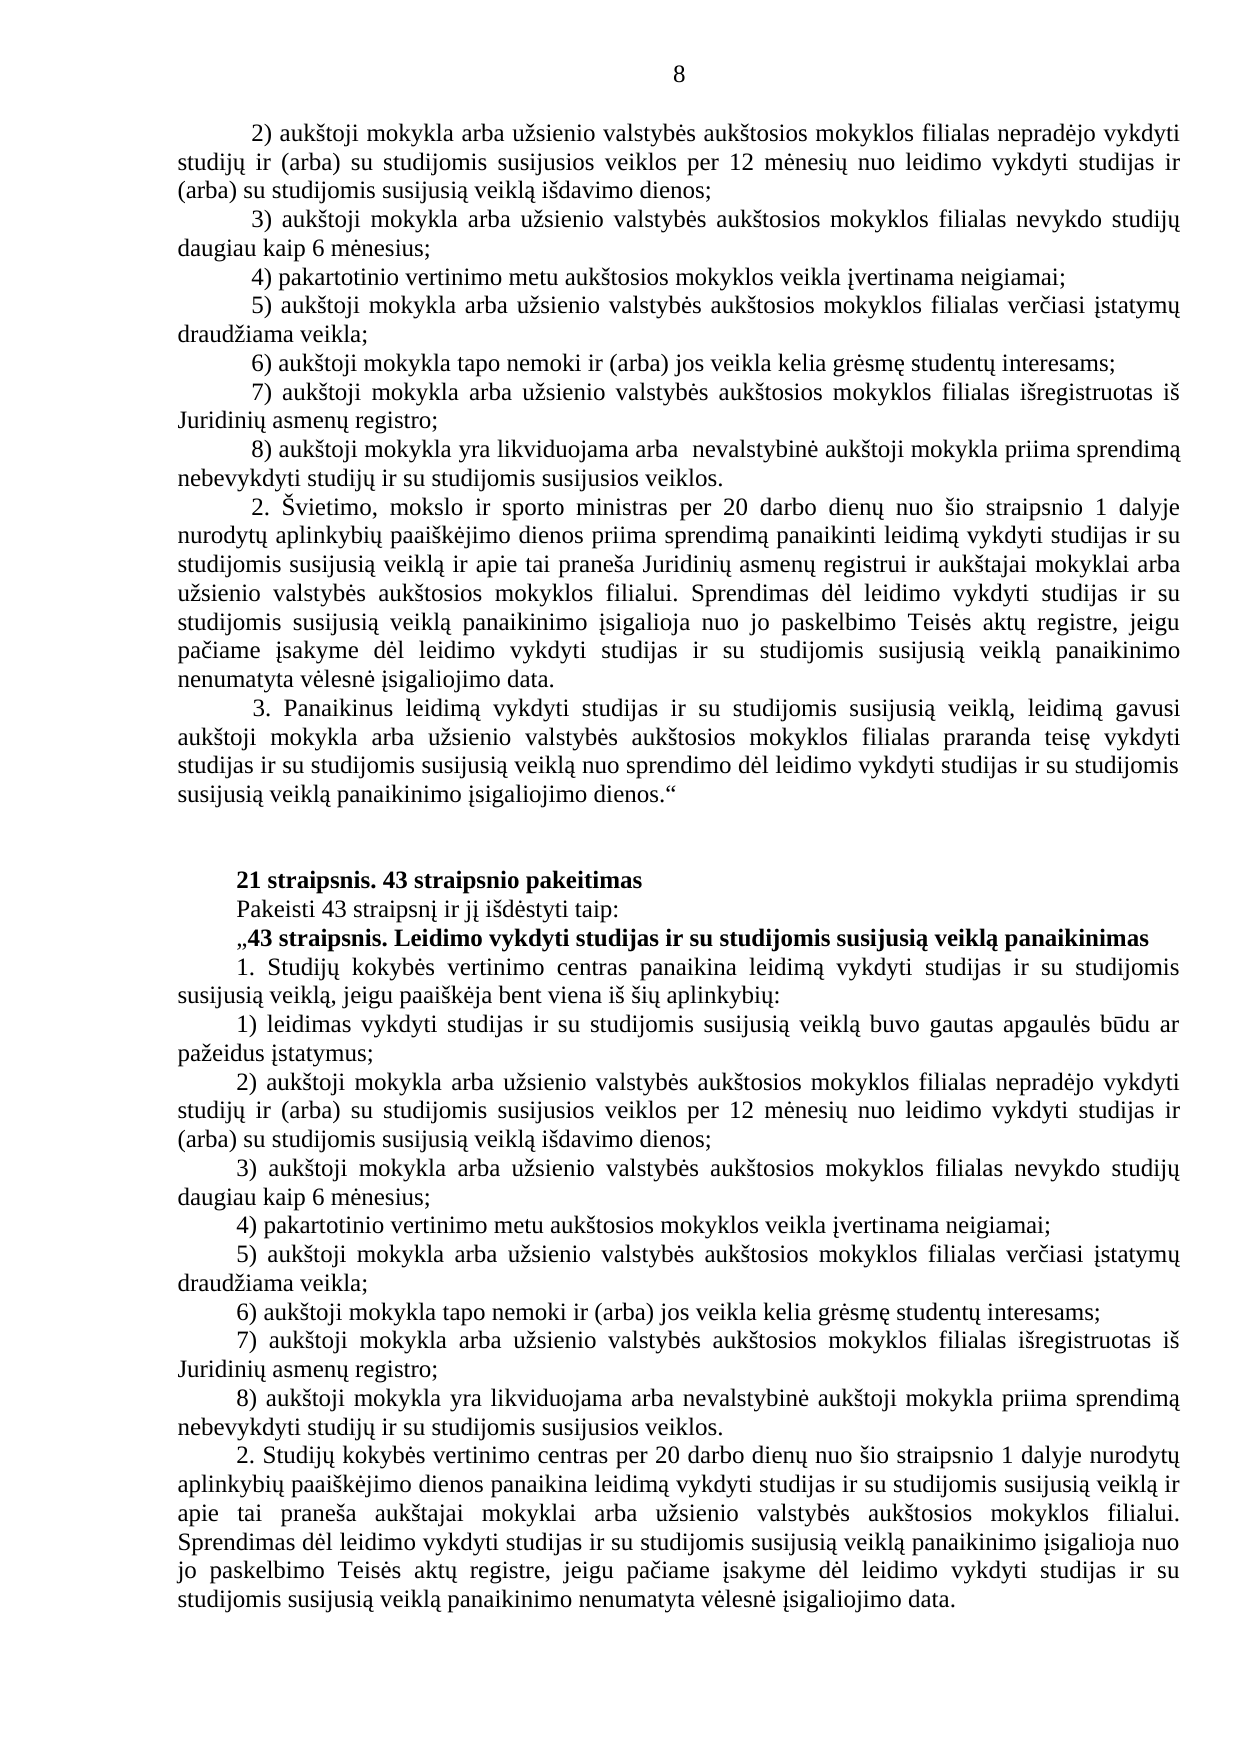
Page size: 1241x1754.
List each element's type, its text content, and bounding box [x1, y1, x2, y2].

text 2) aukštoji mokykla arba užsienio valstybės aukštosios mokyklos filialas nepradėjo vykdyti studijų ir (arba) su studijomis susijusios veiklos per 12 mėnesių nuo leidimo vykdyti studijas ir (arba) su studijomis susijusią veiklą išdavimo dienos; [177, 1067, 1181, 1153]
text 6) aukštoji mokykla tapo nemoki ir (arba) jos veikla kelia grėsmę studentų interesams; [177, 348, 1181, 377]
text 4) pakartotinio vertinimo metu aukštosios mokyklos veikla įvertinama neigiamai; [177, 1211, 1181, 1239]
text 3) aukštoji mokykla arba užsienio valstybės aukštosios mokyklos filialas nevykdo studijų daugiau kaip 6 mėnesius; [177, 1153, 1181, 1211]
text 3) aukštoji mokykla arba užsienio valstybės aukštosios mokyklos filialas nevykdo studijų daugiau kaip 6 mėnesius; [177, 204, 1181, 262]
text 5) aukštoji mokykla arba užsienio valstybės aukštosios mokyklos filialas verčiasi įstatymų draudžiama veikla; [177, 1239, 1181, 1297]
text 3. Panaikinus leidimą vykdyti studijas ir su studijomis susijusią veiklą, leidimą gavusi aukštoji mokykla arba užsienio valstybės aukštosios mokyklos filialas praranda teisę vykdyti studijas ir su studijomis susijusią veiklą nuo sprendimo dėl leidimo vykdyti studijas ir su studijomis susijusią veiklą panaikinimo įsigaliojimo dienos.“ [177, 693, 1181, 808]
text 2) aukštoji mokykla arba užsienio valstybės aukštosios mokyklos filialas nepradėjo vykdyti studijų ir (arba) su studijomis susijusios veiklos per 12 mėnesių nuo leidimo vykdyti studijas ir (arba) su studijomis susijusią veiklą išdavimo dienos; [177, 118, 1181, 204]
text 2. Švietimo, mokslo ir sporto ministras per 20 darbo dienų nuo šio straipsnio 1 dalyje nurodytų aplinkybių paaiškėjimo dienos priima sprendimą panaikinti leidimą vykdyti studijas ir su studijomis susijusią veiklą ir apie tai praneša Juridinių asmenų registrui ir aukštajai mokyklai arba užsienio valstybės aukštosios mokyklos filialui. Sprendimas dėl leidimo vykdyti studijas ir su studijomis susijusią veiklą panaikinimo įsigalioja nuo jo paskelbimo Teisės aktų registre, jeigu pačiame įsakyme dėl leidimo vykdyti studijas ir su studijomis susijusią veiklą panaikinimo nenumatyta vėlesnė įsigaliojimo data. [177, 492, 1181, 693]
text 6) aukštoji mokykla tapo nemoki ir (arba) jos veikla kelia grėsmę studentų interesams; [177, 1297, 1181, 1326]
text Pakeisti 43 straipsnį ir jį išdėstyti taip: [177, 894, 1181, 923]
text 7) aukštoji mokykla arba užsienio valstybės aukštosios mokyklos filialas išregistruotas iš Juridinių asmenų registro; [177, 377, 1181, 434]
text 5) aukštoji mokykla arba užsienio valstybės aukštosios mokyklos filialas verčiasi įstatymų draudžiama veikla; [177, 291, 1181, 348]
text 1. Studijų kokybės vertinimo centras panaikina leidimą vykdyti studijas ir su studijomis susijusią veiklą, jeigu paaiškėja bent viena iš šių aplinkybių: [177, 952, 1181, 1009]
text 4) pakartotinio vertinimo metu aukštosios mokyklos veikla įvertinama neigiamai; [177, 262, 1181, 291]
text 8) aukštoji mokykla yra likviduojama arba nevalstybinė aukštoji mokykla priima sprendimą nebevykdyti studijų ir su studijomis susijusios veiklos. [177, 434, 1181, 492]
text 2. Studijų kokybės vertinimo centras per 20 darbo dienų nuo šio straipsnio 1 dalyje nurodytų aplinkybių paaiškėjimo dienos panaikina leidimą vykdyti studijas ir su studijomis susijusią veiklą ir apie tai praneša aukštajai mokyklai arba užsienio valstybės aukštosios mokyklos filialui. Sprendimas dėl leidimo vykdyti studijas ir su studijomis susijusią veiklą panaikinimo įsigalioja nuo jo paskelbimo Teisės aktų registre, jeigu pačiame įsakyme dėl leidimo vykdyti studijas ir su studijomis susijusią veiklą panaikinimo nenumatyta vėlesnė įsigaliojimo data. [177, 1441, 1181, 1613]
text 1) leidimas vykdyti studijas ir su studijomis susijusią veiklą buvo gautas apgaulės būdu ar pažeidus įstatymus; [177, 1009, 1181, 1067]
text 21 straipsnis. 43 straipsnio pakeitimas [177, 866, 1181, 894]
text „43 straipsnis. Leidimo vykdyti studijas ir su studijomis susijusią veiklą panaikinimas [177, 923, 1181, 952]
text 8) aukštoji mokykla yra likviduojama arba nevalstybinė aukštoji mokykla priima sprendimą nebevykdyti studijų ir su studijomis susijusios veiklos. [177, 1383, 1181, 1441]
text 7) aukštoji mokykla arba užsienio valstybės aukštosios mokyklos filialas išregistruotas iš Juridinių asmenų registro; [177, 1326, 1181, 1383]
